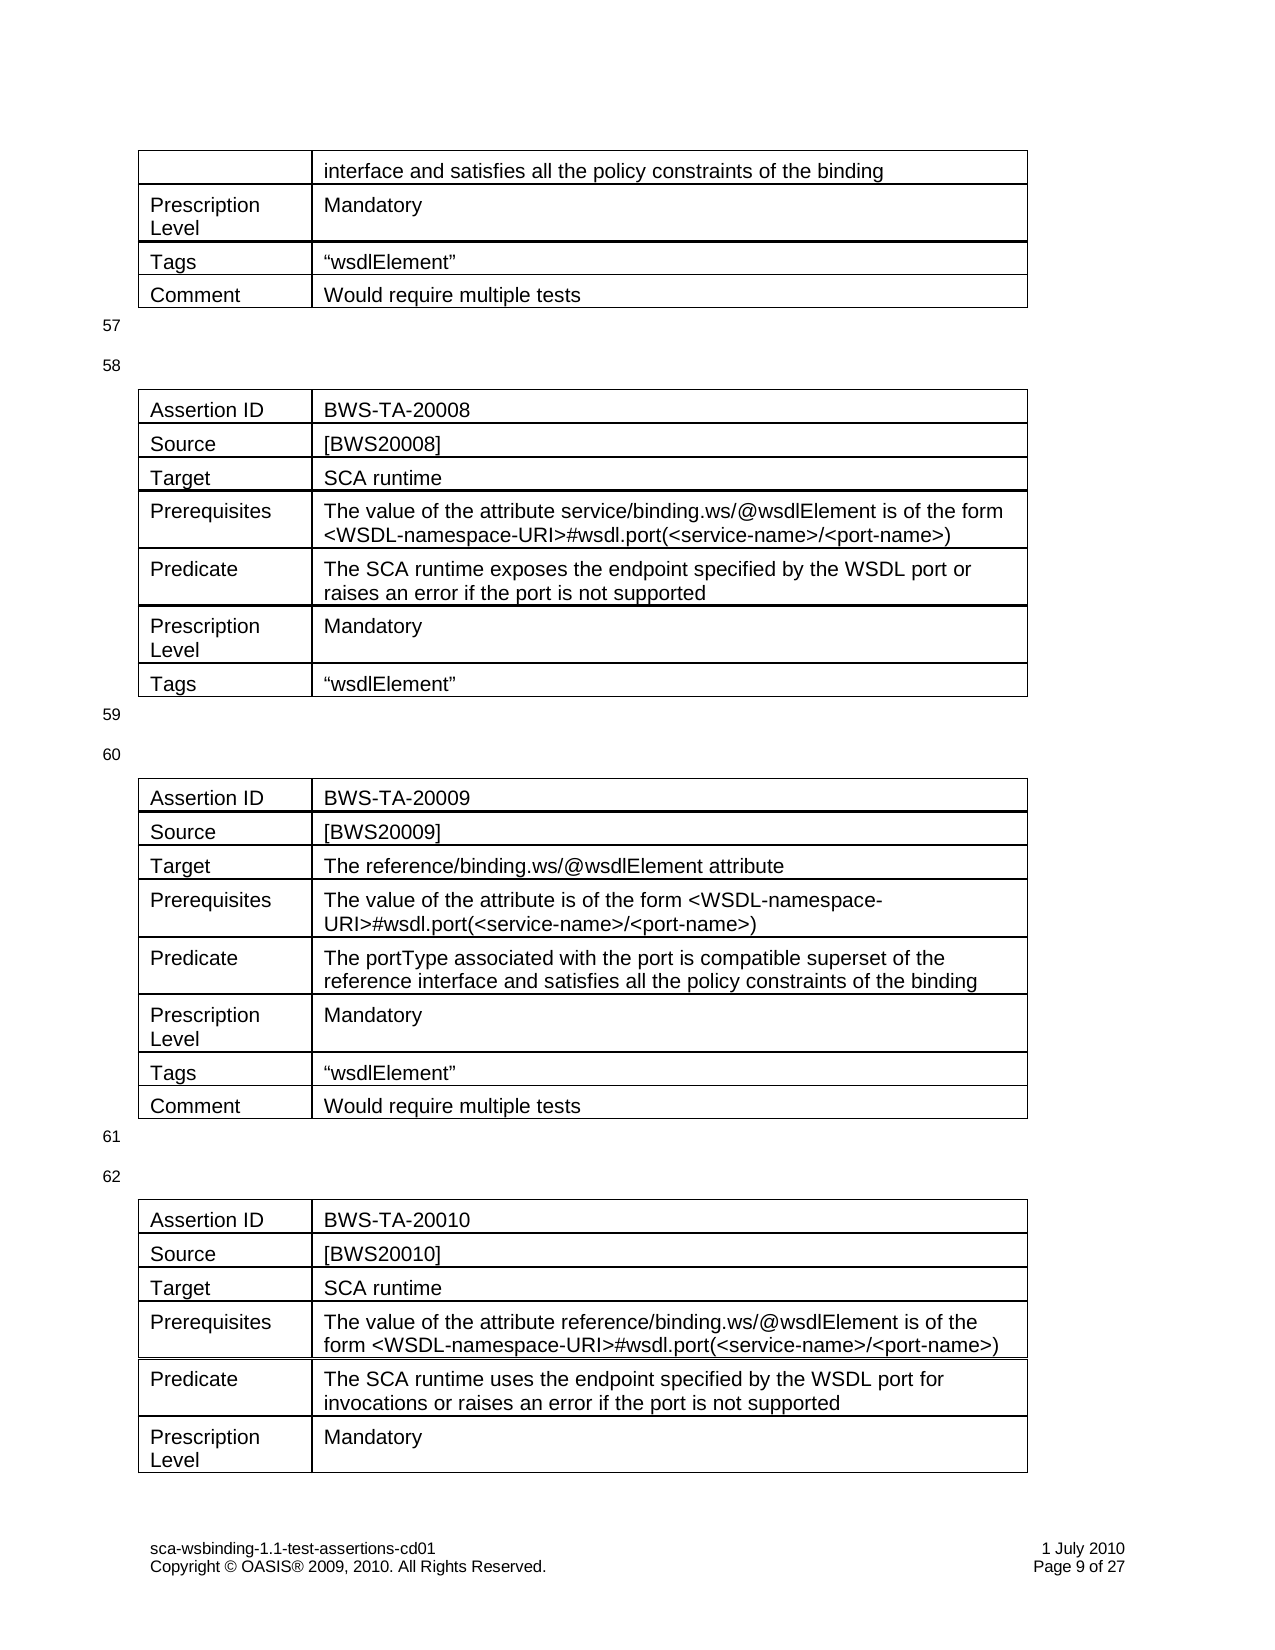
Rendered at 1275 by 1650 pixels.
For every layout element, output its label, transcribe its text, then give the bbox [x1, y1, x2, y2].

table_cell The value of the attribute reference/binding.ws/@wsdlElement is of the form <WSDL-namespace-URI>#wsdl.port(<service-name>/<port-name>) [313, 1302, 1027, 1357]
table_cell Tags [139, 1053, 311, 1085]
table_cell Prerequisites [139, 492, 311, 547]
table_cell Mandatory [313, 185, 1027, 240]
table_header BWS-TA-20009 [313, 779, 1027, 810]
table_cell Prerequisites [139, 880, 311, 936]
table_cell “wsdlElement” [313, 1053, 1027, 1085]
table_header Assertion ID [139, 1200, 311, 1232]
table_cell The value of the attribute is of the form <WSDL-namespace-URI>#wsdl.port(<service-name>/<port-name>) [313, 880, 1027, 936]
table_cell Source [139, 813, 311, 844]
table_cell The reference/binding.ws/@wsdlElement attribute [313, 846, 1027, 878]
table_cell Predicate [139, 938, 311, 993]
table_cell The SCA runtime exposes the endpoint specified by the WSDL port or raises an error if the port is not supported [313, 549, 1027, 604]
table_cell Comment [139, 275, 311, 307]
table_cell “wsdlElement” [313, 664, 1027, 696]
table_cell [139, 151, 311, 183]
table_cell Predicate [139, 549, 311, 604]
table_cell [BWS20008] [313, 424, 1027, 456]
table_cell Prescription Level [139, 185, 311, 240]
table_cell The SCA runtime uses the endpoint specified by the WSDL port for invocations or raises an error if the port is not supported [313, 1360, 1027, 1415]
table_cell Target [139, 846, 311, 878]
table_cell Prescription Level [139, 607, 311, 662]
table_cell The value of the attribute service/binding.ws/@wsdlElement is of the form <WSDL-namespace-URI>#wsdl.port(<service-name>/<port-name>) [313, 492, 1027, 547]
table_cell Prerequisites [139, 1302, 311, 1357]
table_cell Source [139, 1234, 311, 1266]
table_cell Mandatory [313, 607, 1027, 662]
table_cell The portType associated with the port is compatible superset of the reference interface and satisfies all the policy constraints of the binding [313, 938, 1027, 993]
table_header BWS-TA-20008 [313, 390, 1027, 422]
table_cell Tags [139, 664, 311, 696]
table_cell Mandatory [313, 1417, 1027, 1472]
table_cell [BWS20010] [313, 1234, 1027, 1266]
table_header Assertion ID [139, 779, 311, 810]
table_cell [BWS20009] [313, 813, 1027, 844]
table_cell Would require multiple tests [313, 1086, 1027, 1118]
table_header Assertion ID [139, 390, 311, 422]
table_cell interface and satisfies all the policy constraints of the binding [313, 151, 1027, 183]
table_cell Comment [139, 1086, 311, 1118]
table_cell Source [139, 424, 311, 456]
table_cell “wsdlElement” [313, 243, 1027, 274]
table_cell Predicate [139, 1360, 311, 1415]
table_cell Prescription Level [139, 1417, 311, 1472]
table_cell Prescription Level [139, 995, 311, 1051]
table_cell Tags [139, 243, 311, 274]
table_cell SCA runtime [313, 1268, 1027, 1300]
table_cell Would require multiple tests [313, 275, 1027, 307]
table_cell Target [139, 1268, 311, 1300]
table_cell Mandatory [313, 995, 1027, 1051]
table_cell SCA runtime [313, 458, 1027, 489]
table_header BWS-TA-20010 [313, 1200, 1027, 1232]
table_cell Target [139, 458, 311, 489]
